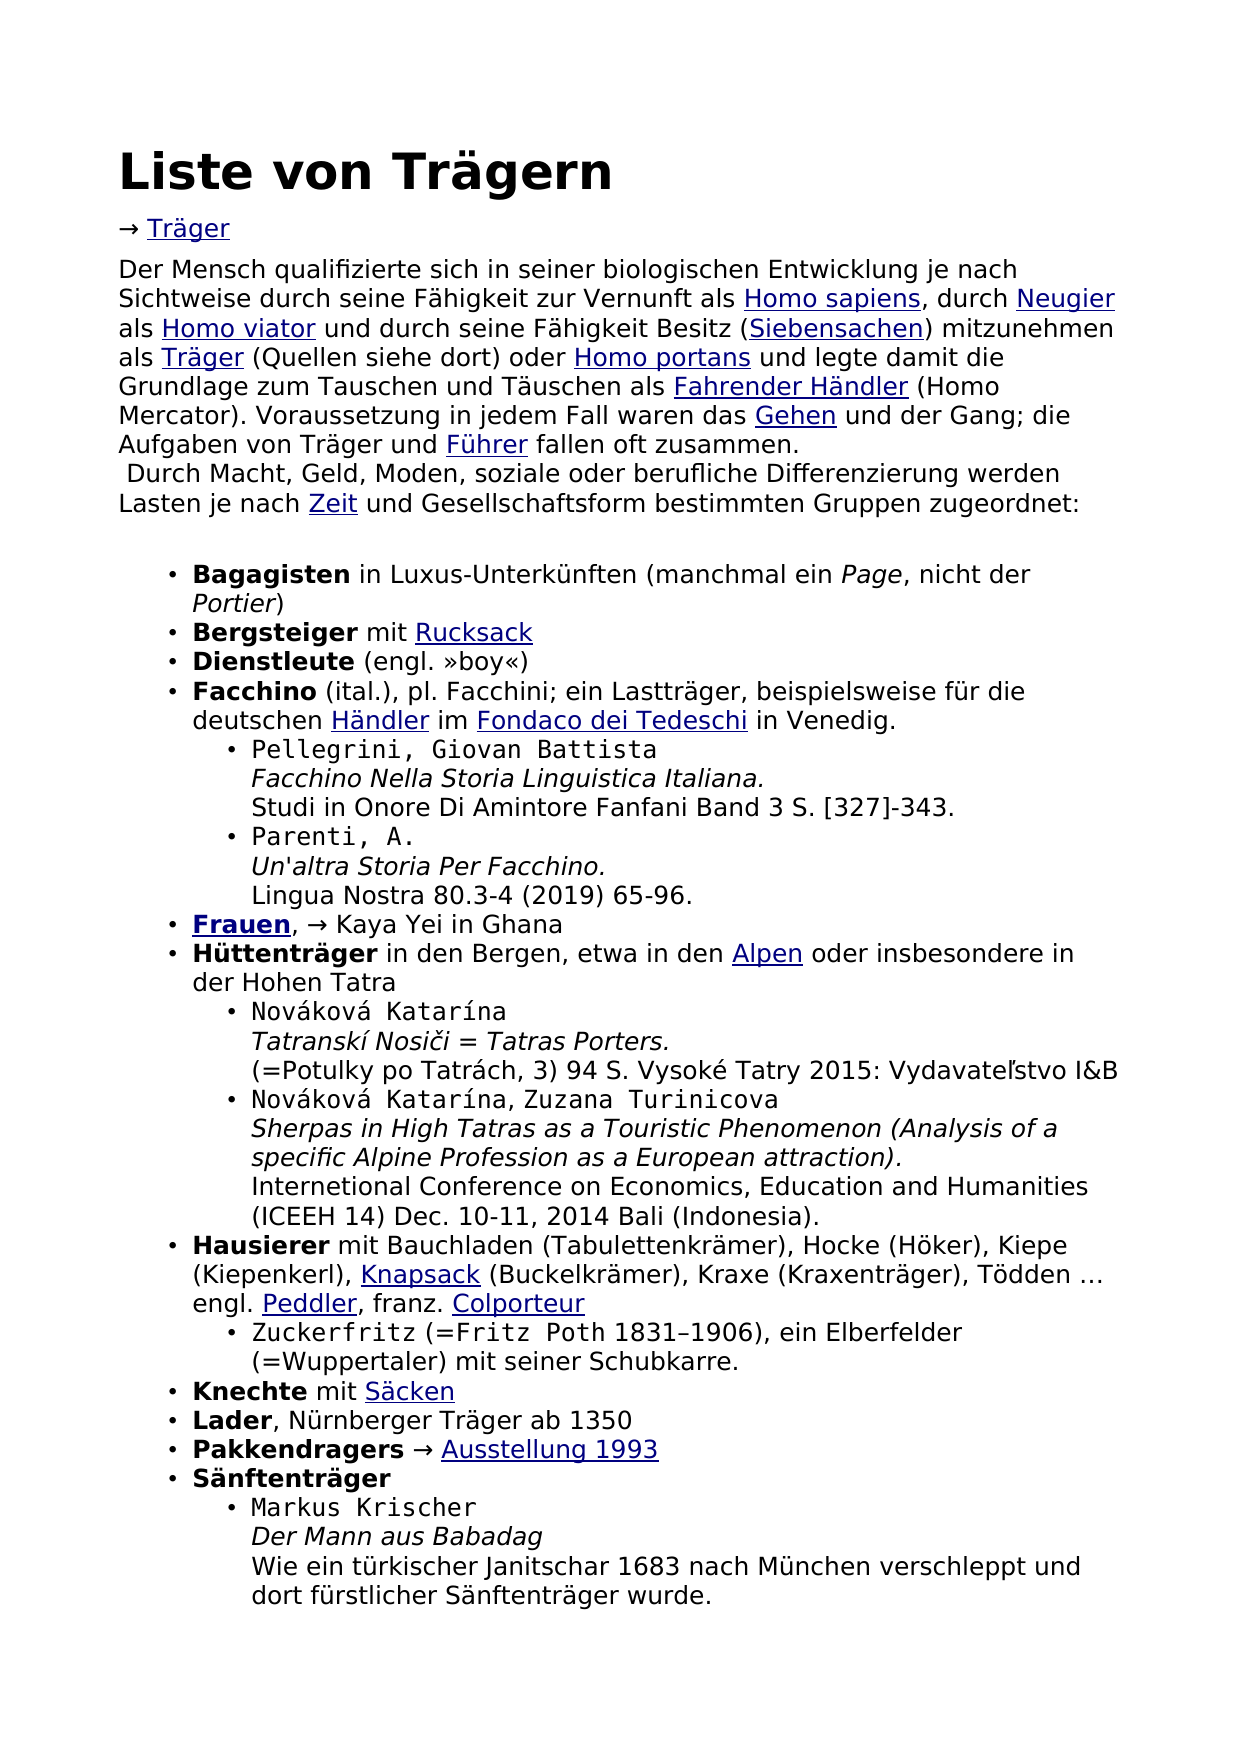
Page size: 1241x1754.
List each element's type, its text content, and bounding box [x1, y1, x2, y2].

list Bagagisten in Luxus-Unterkünften (manchmal ein Page, nicht der Portier) [177, 560, 1122, 618]
list Hüttenträger in den Bergen, etwa in den Alpen oder insbesondere in der Hohen Tatra [177, 939, 1122, 997]
list Facchino (ital.), pl. Facchini; ein Lastträger, beispielsweise für die deutschen Händler im Fondaco dei Tedeschi in Venedig. [177, 677, 1122, 735]
list Zuckerfritz (=Fritz Poth 1831–1906), ein Elberfelder (=Wuppertaler) mit seiner Schubkarre. [236, 1318, 1122, 1377]
list Markus Krischer Der Mann aus Babadag Wie ein türkischer Janitschar 1683 nach München verschleppt und dort fürstlicher Sänftenträger wurde. [236, 1493, 1122, 1610]
list Lader, Nürnberger Träger ab 1350 [177, 1406, 1122, 1435]
list Dienstleute (engl. »boy«) [177, 647, 1122, 677]
list Sänftenträger [177, 1464, 1122, 1493]
text Der Mensch qualifizierte sich in seiner biologischen Entwicklung je nach Sichtweise durch seine Fähigkeit zur Vernunft als Homo sapiens, durch Neugier als Homo viator und durch seine Fähigkeit Besitz (Siebensachen) mitzunehmen als Träger (Quellen siehe dort) oder Homo portans und legte damit die Grundlage zum Tauschen und Täuschen als Fahrender Händler (Homo Mercator). Voraussetzung in jedem Fall waren das Gehen und der Gang; die Aufgaben von Träger und Führer fallen oft zusammen. Durch Macht, Geld, Moden, soziale oder berufliche Differenzierung werden Lasten je nach Zeit und Gesellschaftsform bestimmten Gruppen zugeordnet: [118, 256, 1122, 518]
list Bergsteiger mit Rucksack [177, 618, 1122, 647]
list Hausierer mit Bauchladen (Tabulettenkrämer), Hocke (Höker), Kiepe (Kiepenkerl), Knapsack (Buckelkrämer), Kraxe (Kraxenträger), Tödden … engl. Peddler, franz. Colporteur [177, 1231, 1122, 1318]
list Nováková Katarína, Zuzana Turinicova Sherpas in High Tatras as a Touristic Phenomenon (Analysis of a specific Alpine Profession as a European attraction). Internetional Conference on Economics, Education and Humanities (ICEEH 14) Dec. 10-11, 2014 Bali (Indonesia). [236, 1085, 1122, 1231]
list Parenti, A. Un'altra Storia Per Facchino. Lingua Nostra 80.3-4 (2019) 65-96. [236, 822, 1122, 910]
list Knechte mit Säcken [177, 1377, 1122, 1406]
list Nováková Katarína Tatranskí Nosiči = Tatras Porters. (=Potulky po Tatrách, 3) 94 S. Vysoké Tatry 2015: Vydavatel̕stvo I&B [236, 997, 1122, 1085]
list Frauen, → Kaya Yei in Ghana [177, 910, 1122, 939]
list Pakkendragers → Ausstellung 1993 [177, 1435, 1122, 1464]
list Pellegrini, Giovan Battista Facchino Nella Storia Linguistica Italiana. Studi in Onore Di Amintore Fanfani Band 3 S. [327]-343. [236, 735, 1122, 822]
subtitle Liste von Trägern [118, 143, 1122, 201]
text → Träger [118, 214, 1122, 243]
